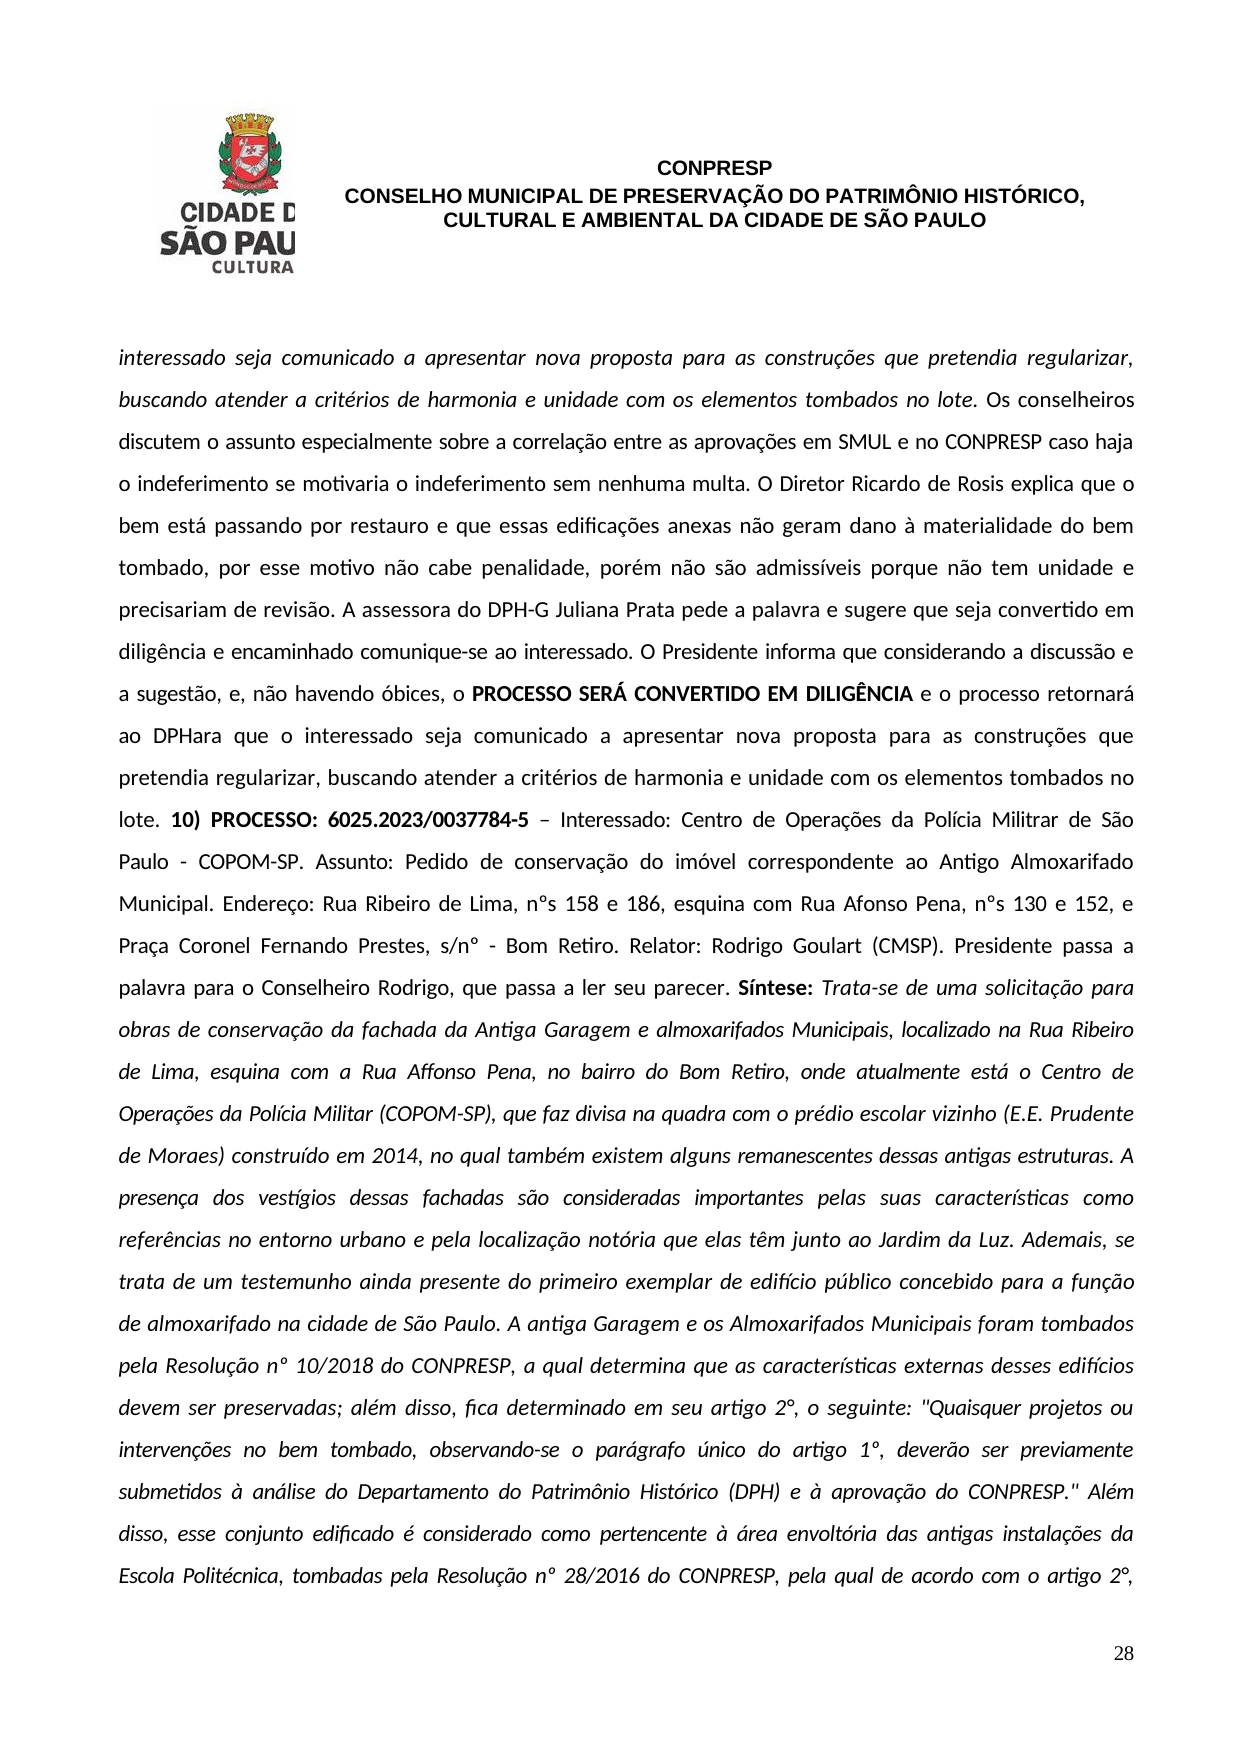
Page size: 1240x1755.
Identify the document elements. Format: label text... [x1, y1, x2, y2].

text interessado seja comunicado a apresentar nova proposta para as construções que pretendia regularizar, buscando atender a critérios de harmonia e unidade com os elementos tombados no lote. Os conselheiros discutem o assunto especialmente sobre a correlação entre as aprovações em SMUL e no CONPRESP caso haja o indeferimento se motivaria o indeferimento sem nenhuma multa. O Diretor Ricardo de Rosis explica que o bem está passando por restauro e que essas edificações anexas não geram dano à materialidade do bem tombado, por esse motivo não cabe penalidade, porém não são admissíveis porque não tem unidade e precisariam de revisão. A assessora do DPH-G Juliana Prata pede a palavra e sugere que seja convertido em diligência e encaminhado comunique-se ao interessado. O Presidente informa que considerando a discussão e a sugestão, e, não havendo óbices, o PROCESSO SERÁ CONVERTIDO EM DILIGÊNCIA e o processo retornará ao DPHara que o interessado seja comunicado a apresentar nova proposta para as construções que pretendia regularizar, buscando atender a critérios de harmonia e unidade com os elementos tombados no lote. 10) PROCESSO: 6025.2023/0037784-5 – Interessado: Centro de Operações da Polícia Militrar de São Paulo - COPOM-SP. Assunto: Pedido de conservação do imóvel correspondente ao Antigo Almoxarifado Municipal. Endereço: Rua Ribeiro de Lima, nºs 158 e 186, esquina com Rua Afonso Pena, nºs 130 e 152, e Praça Coronel Fernando Prestes, s/nº - Bom Retiro. Relator: Rodrigo Goulart (CMSP). Presidente passa a palavra para o Conselheiro Rodrigo, que passa a ler seu parecer. Síntese: Trata-se de uma solicitação para obras de conservação da fachada da Antiga Garagem e almoxarifados Municipais, localizado na Rua Ribeiro de Lima, esquina com a Rua Affonso Pena, no bairro do Bom Retiro, onde atualmente está o Centro de Operações da Polícia Militar (COPOM-SP), que faz divisa na quadra com o prédio escolar vizinho (E.E. Prudente de Moraes) construído em 2014, no qual também existem alguns remanescentes dessas antigas estruturas. A presença dos vestígios dessas fachadas são consideradas importantes pelas suas características como referências no entorno urbano e pela localização notória que elas têm junto ao Jardim da Luz. Ademais, se trata de um testemunho ainda presente do primeiro exemplar de edifício público concebido para a função de almoxarifado na cidade de São Paulo. A antiga Garagem e os Almoxarifados Municipais foram tombados pela Resolução nº 10/2018 do CONPRESP, a qual determina que as características externas desses edifícios devem ser preservadas; além disso, fica determinado em seu artigo 2°, o seguinte: "Quaisquer projetos ou intervenções no bem tombado, observando-se o parágrafo único do artigo 1º, deverão ser previamente submetidos à análise do Departamento do Patrimônio Histórico (DPH) e à aprovação do CONPRESP." Além disso, esse conjunto edificado é considerado como pertencente à área envoltória das antigas instalações da Escola Politécnica, tombadas pela Resolução nº 28/2016 do CONPRESP, pela qual de acordo com o artigo 2°, [118, 343, 1135, 1589]
